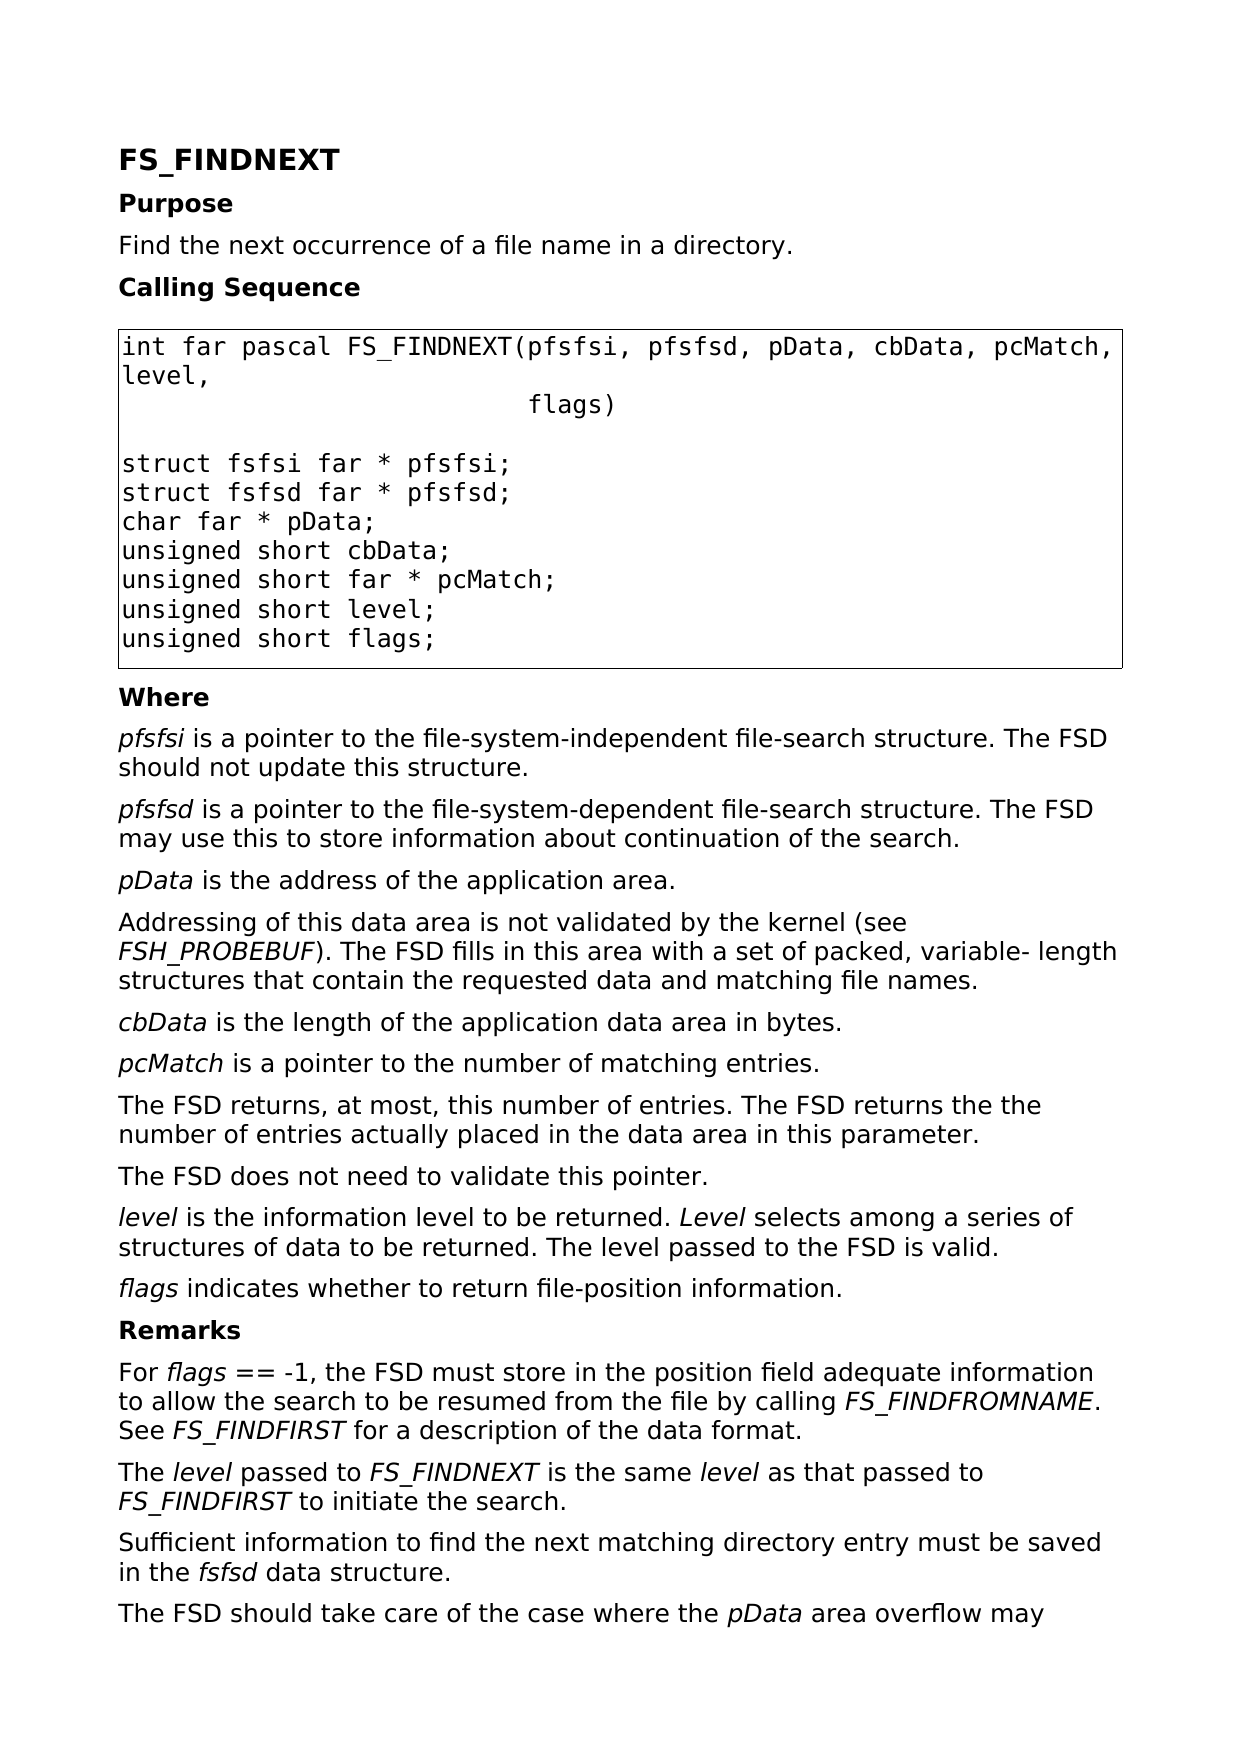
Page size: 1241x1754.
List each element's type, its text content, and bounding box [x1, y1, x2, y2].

text level is the information level to be returned. Level selects among a series of structures of data to be returned. The level passed to the FSD is valid. [118, 1204, 1122, 1262]
text Find the next occurrence of a file name in a directory. [118, 231, 1122, 260]
text flags indicates whether to return file-position information. [118, 1274, 1122, 1304]
text Sufficient information to find the next matching directory entry must be saved in the fsfsd data structure. [118, 1529, 1122, 1587]
text pcMatch is a pointer to the number of matching entries. [118, 1049, 1122, 1079]
text The FSD should take care of the case where the pData area overflow may [118, 1599, 1122, 1629]
text cbData is the length of the application data area in bytes. [118, 1008, 1122, 1037]
table_header int far pascal FS_FINDNEXT(pfsfsi, pfsfsd, pData, cbData, pcMatch, level, flags) struct fsfsi far * pfsfsi; struct fsfsd far * pfsfsd; char far * pData; unsigned short cbData; unsigned short far * pcMatch; unsigned short level; unsigned short flags; [119, 330, 1122, 668]
text pfsfsd is a pointer to the file-system-dependent file-search structure. The FSD may use this to store information about continuation of the search. [118, 795, 1122, 854]
text Purpose [118, 189, 1122, 219]
text Calling Sequence [118, 273, 1122, 302]
text pfsfsi is a pointer to the file-system-independent file-search structure. The FSD should not update this structure. [118, 724, 1122, 783]
text Where [118, 683, 1122, 712]
text The FSD returns, at most, this number of entries. The FSD returns the the number of entries actually placed in the data area in this parameter. [118, 1091, 1122, 1149]
text pData is the address of the application area. [118, 866, 1122, 895]
text For flags == -1, the FSD must store in the position field adequate information to allow the search to be resumed from the file by calling FS_FINDFROMNAME. See FS_FINDFIRST for a description of the data format. [118, 1358, 1122, 1445]
text The level passed to FS_FINDNEXT is the same level as that passed to FS_FINDFIRST to initiate the search. [118, 1458, 1122, 1516]
subtitle FS_FINDNEXT [118, 143, 1122, 177]
text Addressing of this data area is not validated by the kernel (see FSH_PROBEBUF). The FSD fills in this area with a set of packed, variable- length structures that contain the requested data and matching file names. [118, 908, 1122, 995]
text Remarks [118, 1316, 1122, 1345]
text The FSD does not need to validate this pointer. [118, 1162, 1122, 1191]
